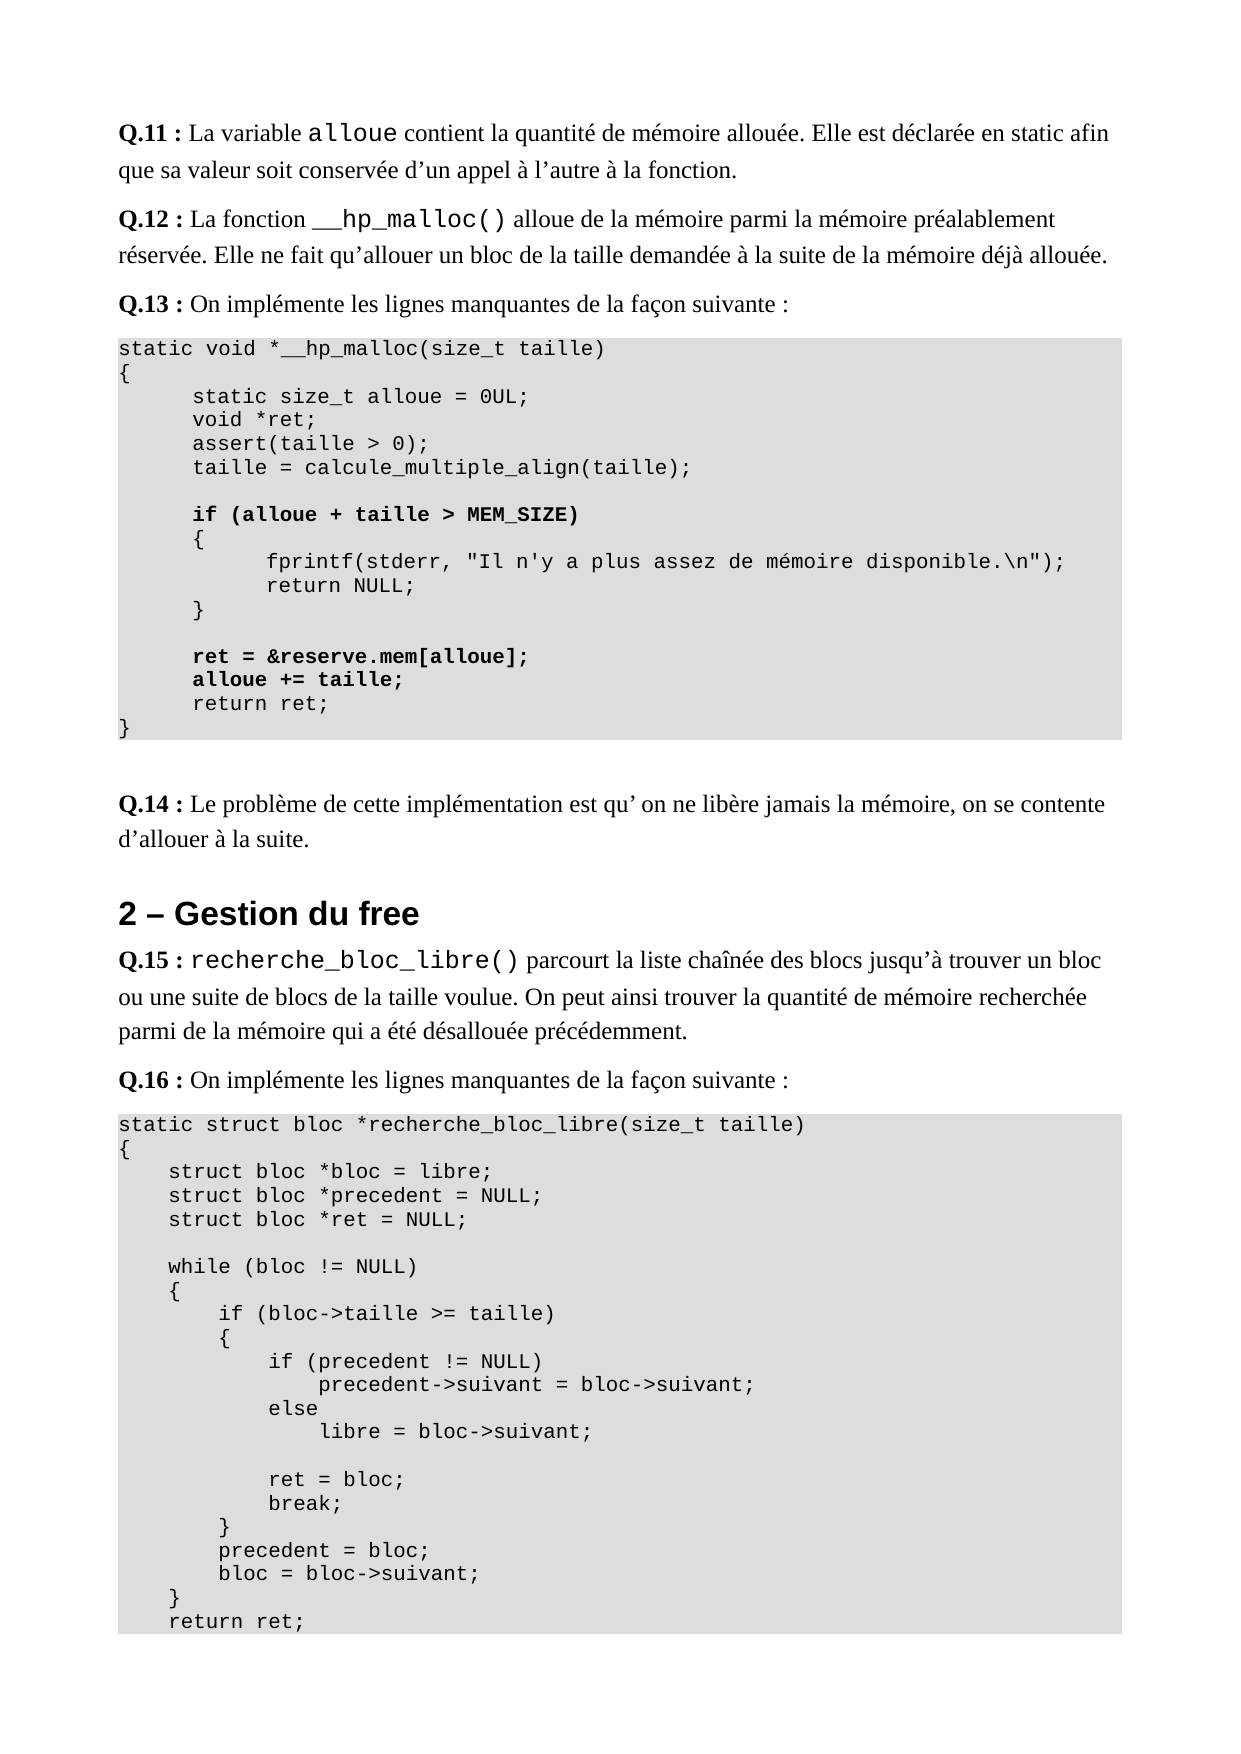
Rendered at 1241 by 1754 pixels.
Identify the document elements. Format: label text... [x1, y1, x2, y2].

text Q.13 : On implémente les lignes manquantes de la façon suivante : [118, 289, 1122, 318]
text static void *__hp_malloc(size_t taille) { static size_t alloue = 0UL; void *ret; assert(taille > 0); taille = calcule_multiple_align(taille); if (alloue + taille > MEM_SIZE) { fprintf(stderr, "Il n'y a plus assez de mémoire disponible.\n"); return NULL; } ret = &reserve.mem[alloue]; alloue += taille; return ret; } [118, 338, 1122, 740]
text static struct bloc *recherche_bloc_libre(size_t taille) [118, 1114, 1122, 1138]
text Q.15 : recherche_bloc_libre() parcourt la liste chaînée des blocs jusqu’à trouver un bloc ou une suite de blocs de la taille voulue. On peut ainsi trouver la quantité de mémoire recherchée parmi de la mémoire qui a été désallouée précédemment. [118, 945, 1122, 1045]
subtitle 2 – Gestion du free [118, 894, 1122, 932]
text struct bloc *ret = NULL; [118, 1209, 1122, 1232]
text bloc = bloc->suivant; [118, 1563, 1122, 1587]
text Q.11 : La variable alloue contient la quantité de mémoire allouée. Elle est déclarée en static afin que sa valeur soit conservée d’un appel à l’autre à la fonction. [118, 118, 1122, 183]
text else [118, 1398, 1122, 1422]
text precedent->suivant = bloc->suivant; [118, 1374, 1122, 1398]
text Q.16 : On implémente les lignes manquantes de la façon suivante : [118, 1065, 1122, 1094]
text { [118, 1327, 1122, 1351]
text { [118, 1138, 1122, 1161]
text struct bloc *bloc = libre; [118, 1161, 1122, 1185]
text } [118, 1516, 1122, 1540]
text precedent = bloc; [118, 1540, 1122, 1563]
text { [118, 1280, 1122, 1303]
text break; [118, 1492, 1122, 1516]
text ret = bloc; [118, 1469, 1122, 1492]
text struct bloc *precedent = NULL; [118, 1185, 1122, 1209]
text if (precedent != NULL) [118, 1351, 1122, 1374]
text } [118, 1587, 1122, 1611]
text Q.12 : La fonction __hp_malloc() alloue de la mémoire parmi la mémoire préalablement réservée. Elle ne fait qu’allouer un bloc de la taille demandée à la suite de la mémoire déjà allouée. [118, 204, 1122, 269]
text libre = bloc->suivant; [118, 1422, 1122, 1445]
text return ret; [118, 1611, 1122, 1634]
text Q.14 : Le problème de cette implémentation est qu’ on ne libère jamais la mémoire, on se contente d’allouer à la suite. [118, 789, 1122, 853]
text if (bloc->taille >= taille) [118, 1303, 1122, 1327]
text while (bloc != NULL) [118, 1256, 1122, 1280]
